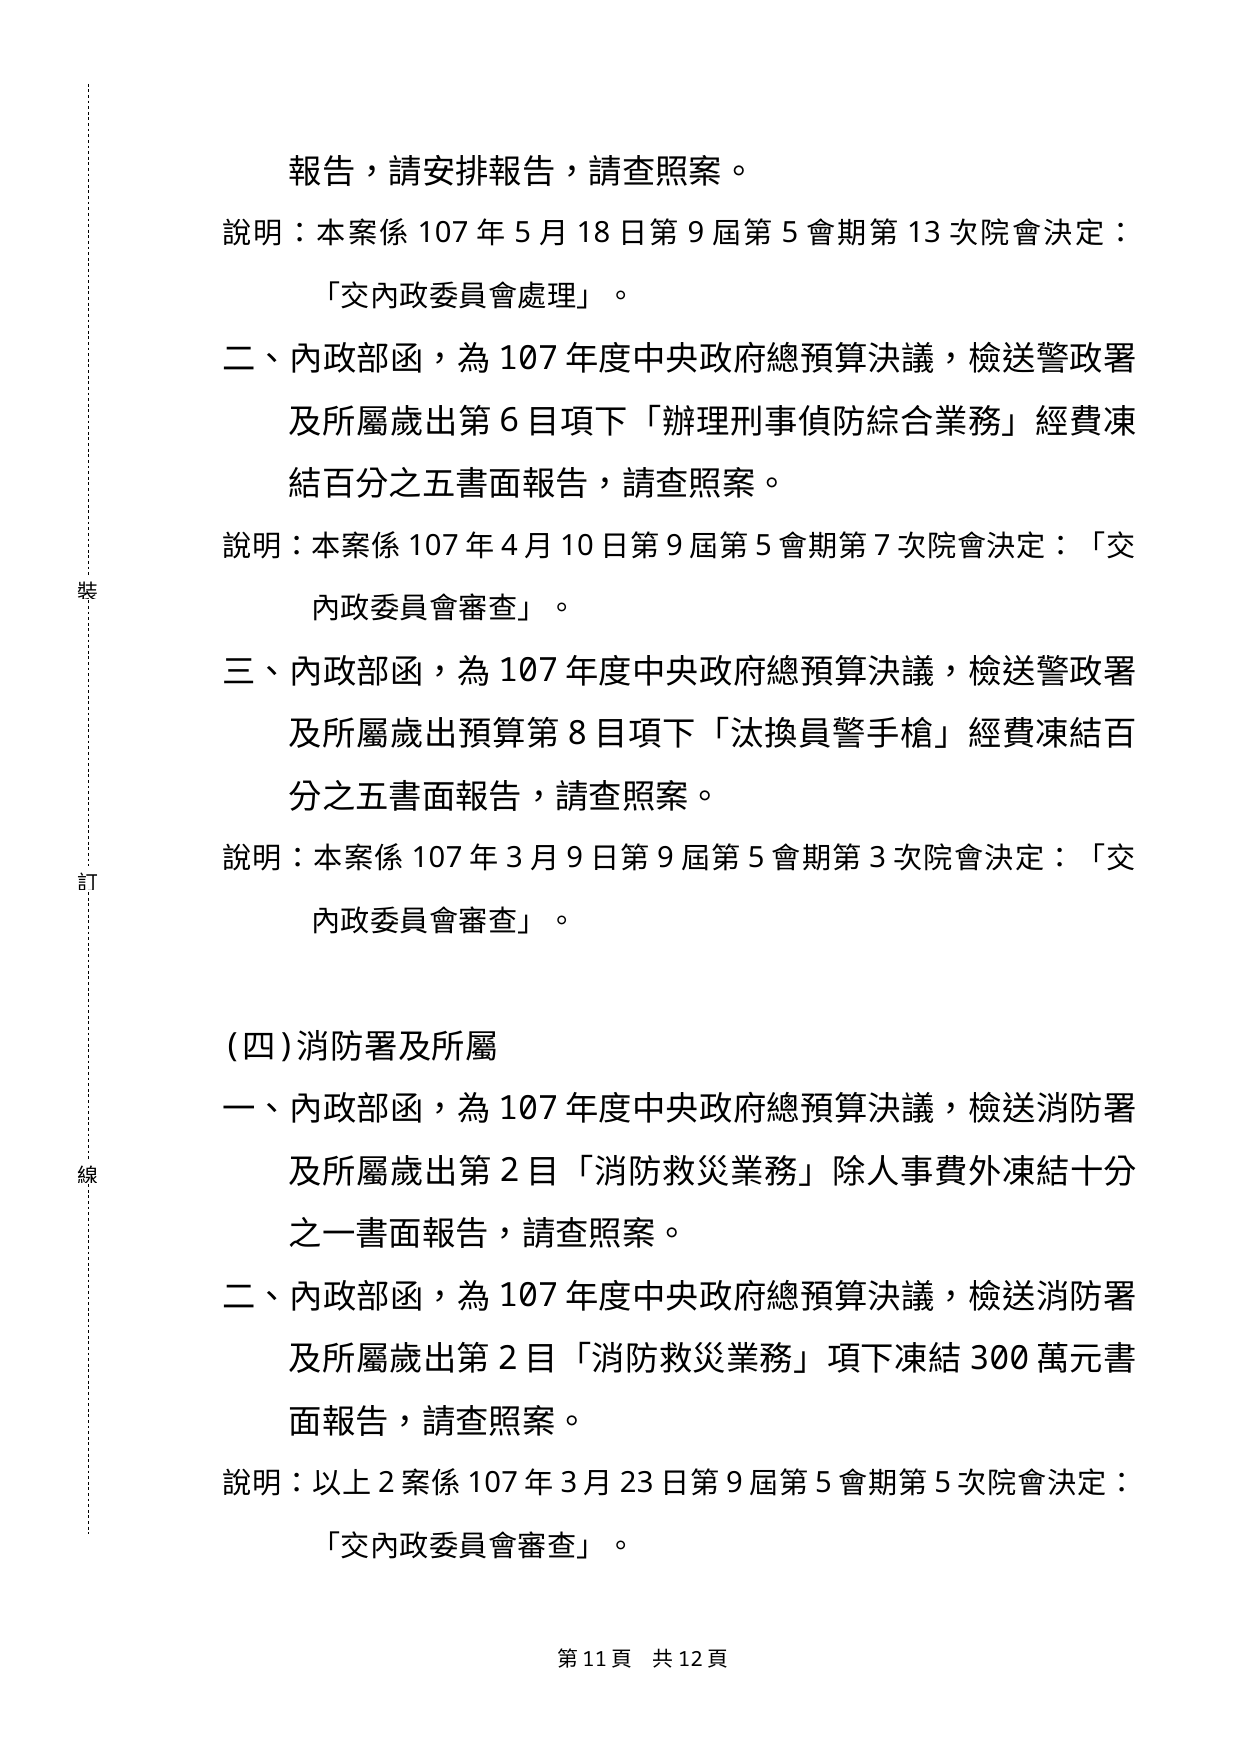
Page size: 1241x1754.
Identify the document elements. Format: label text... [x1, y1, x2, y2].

text 說明：本案係107年5月18日第9屆第5會期第13次院會決定：「交內政委員會處理」。 [222, 189, 1137, 314]
text (四)消防署及所屬 [222, 1002, 1137, 1064]
text 說明：以上2案係107年3月23日第9屆第5會期第5次院會決定：「交內政委員會審查」。 [222, 1439, 1137, 1564]
text 二、內政部函，為107年度中央政府總預算決議，檢送警政署及所屬歲出第6目項下「辦理刑事偵防綜合業務」經費凍結百分之五書面報告，請查照案。 [222, 314, 1137, 502]
text 說明：本案係107年4月10日第9屆第5會期第7次院會決定：「交內政委員會審查」。 [222, 502, 1137, 627]
text 二、內政部函，為107年度中央政府總預算決議，檢送消防署及所屬歲出第2目「消防救災業務」項下凍結300萬元書面報告，請查照案。 [222, 1252, 1137, 1439]
text 三、內政部函，為107年度中央政府總預算決議，檢送警政署及所屬歲出預算第8目項下「汰換員警手槍」經費凍結百分之五書面報告，請查照案。 [222, 627, 1137, 814]
text 一、內政部函，為107年度中央政府總預算決議，檢送消防署及所屬歲出第2目「消防救災業務」除人事費外凍結十分之一書面報告，請查照案。 [222, 1064, 1137, 1252]
text 說明：本案係107年3月9日第9屆第5會期第3次院會決定：「交內政委員會審查」。 [222, 814, 1137, 939]
text 報告，請安排報告，請查照案。 [222, 127, 1137, 189]
